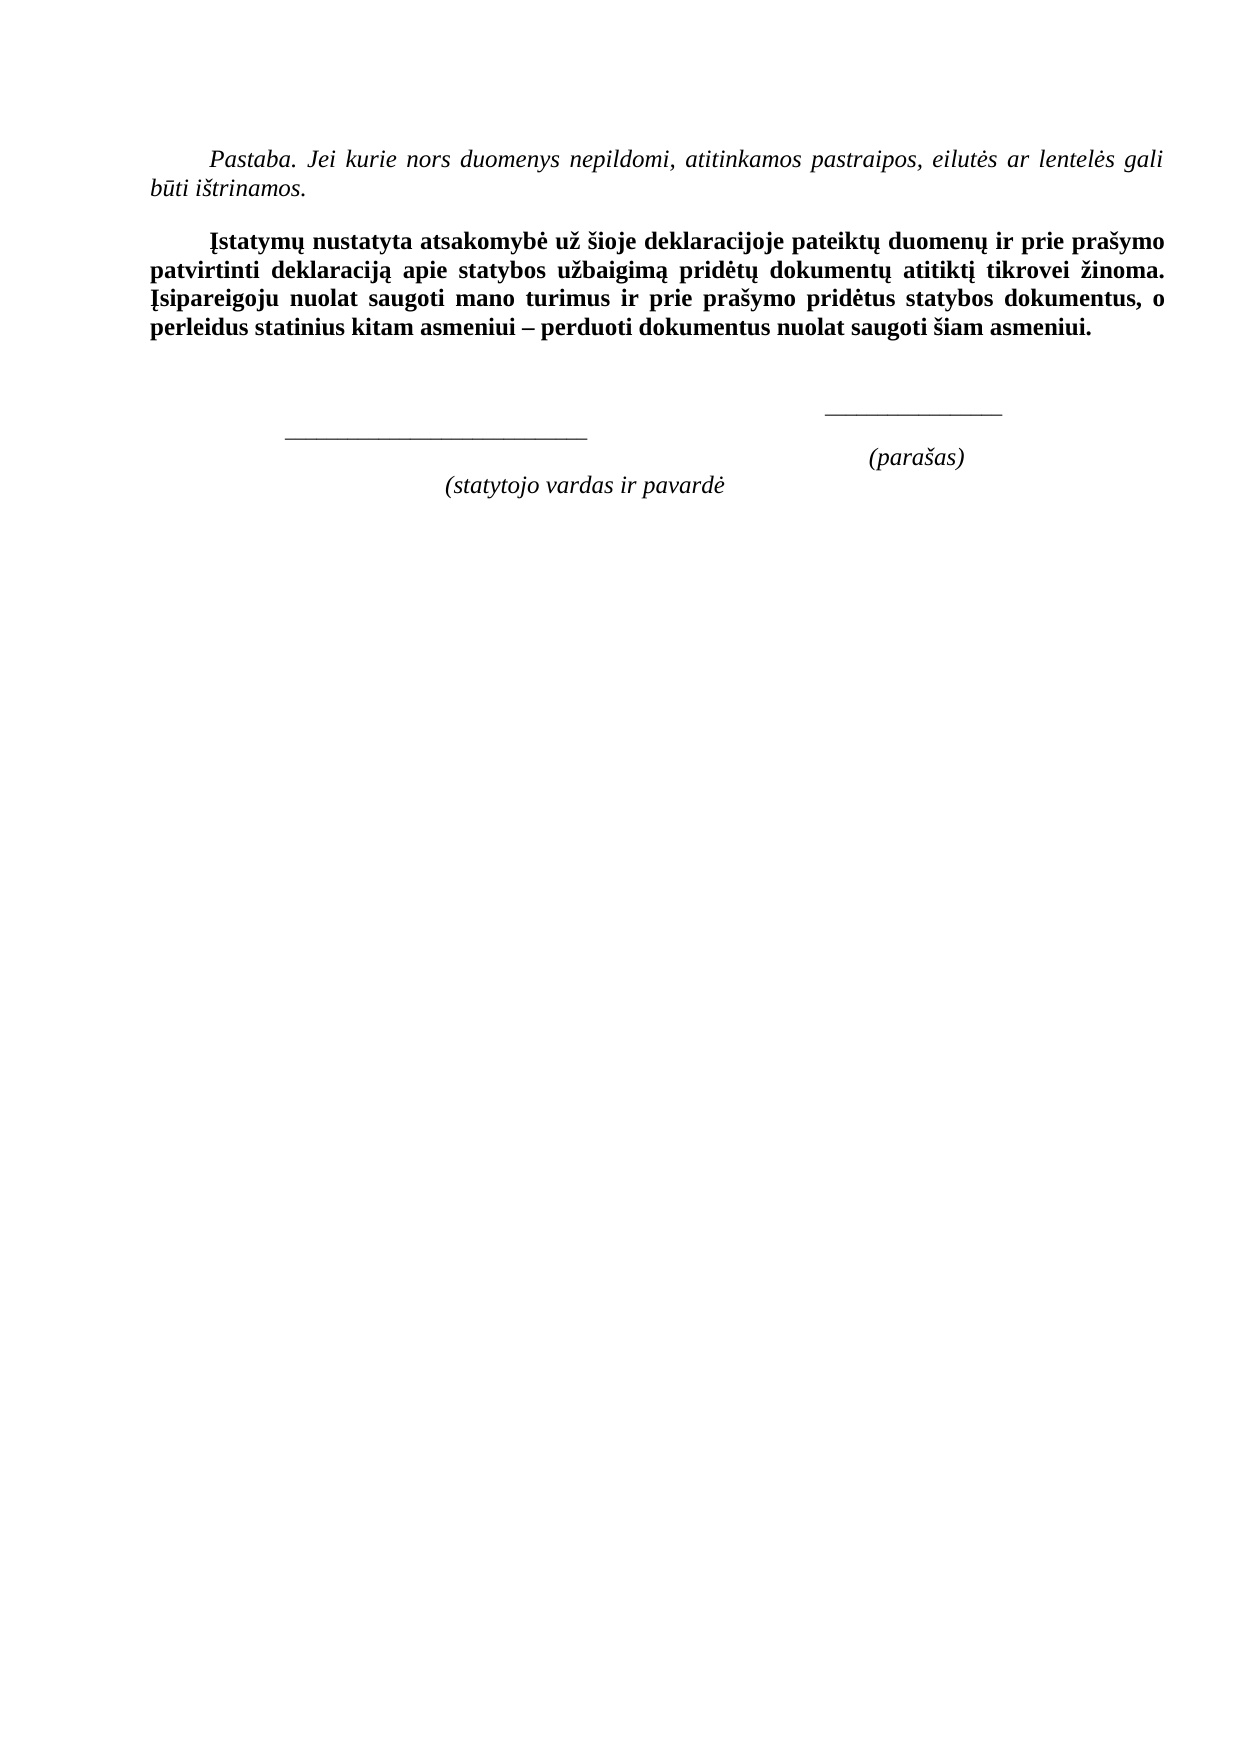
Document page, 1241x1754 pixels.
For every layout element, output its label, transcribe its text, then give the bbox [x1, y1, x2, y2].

text Pastaba. Jei kurie nors duomenys nepildomi, atitinkamos pastraipos, eilutės ar lentelės gali būti ištrinamos. [150, 144, 1167, 202]
text (parašas) (statytojo vardas ir pavardė [150, 442, 1167, 499]
text Įstatymų nustatyta atsakomybė už šioje deklaracijoje pateiktų duomenų ir prie prašymo patvirtinti deklaraciją apie statybos užbaigimą pridėtų dokumentų atitiktį tikrovei žinoma. Įsipareigoju nuolat saugoti mano turimus ir prie prašymo pridėtus statybos dokumentus, o perleidus statinius kitam asmeniui – perduoti dokumentus nuolat saugoti šiam asmeniui. [150, 226, 1167, 341]
text _________________ _____________________________ [150, 394, 1167, 442]
